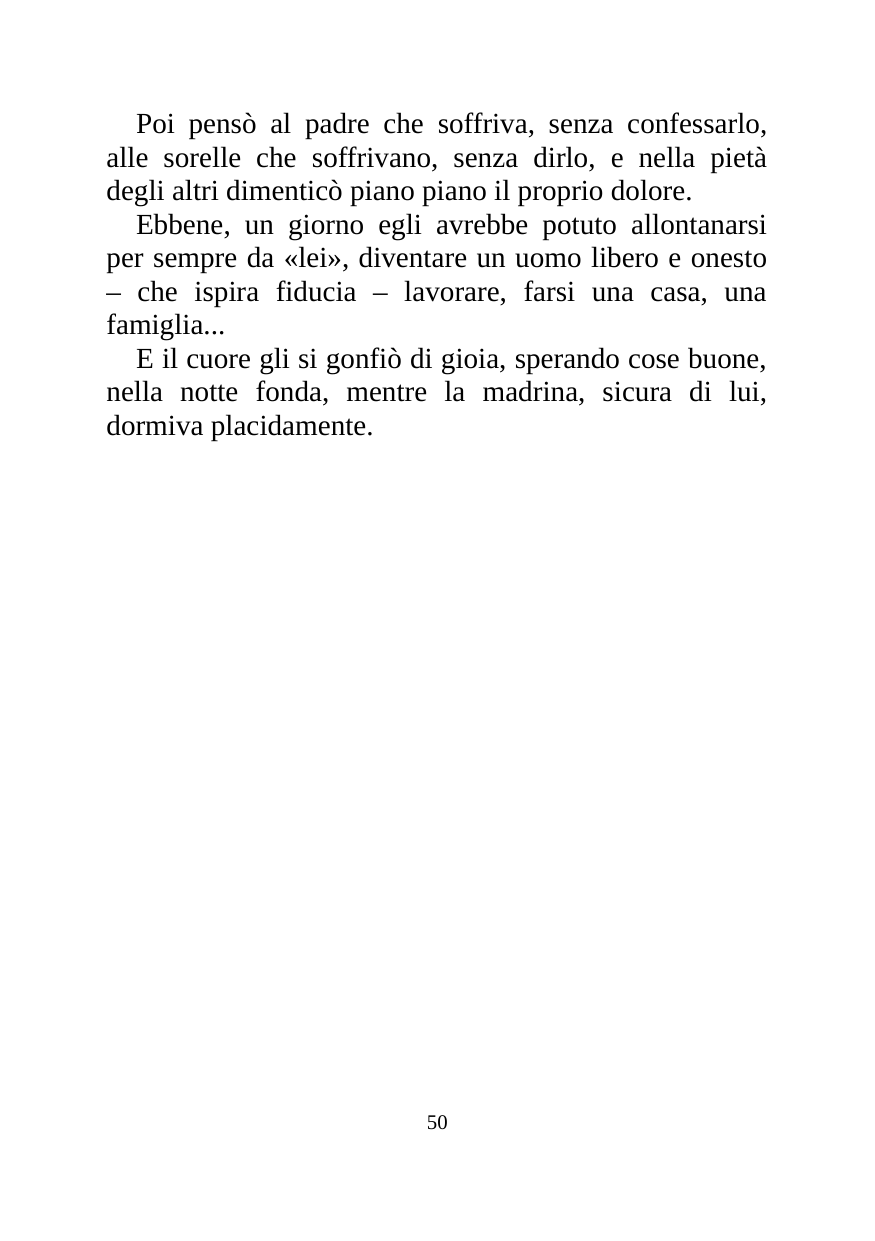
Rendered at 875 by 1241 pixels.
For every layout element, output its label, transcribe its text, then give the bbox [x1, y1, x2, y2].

text E il cuore gli si gonfiò di gioia, sperando cose buone, nella notte fonda, mentre la madrina, sicura di lui, dormiva placidamente. [106, 341, 768, 442]
text Poi pensò al padre che soffriva, senza confessarlo, alle sorelle che soffrivano, senza dirlo, e nella pietà degli altri dimenticò piano piano il proprio dolore. [106, 106, 768, 207]
text Ebbene, un giorno egli avrebbe potuto allontanarsi per sempre da «lei», diventare un uomo libero e onesto – che ispira fiducia – lavorare, farsi una casa, una famiglia... [106, 207, 768, 341]
